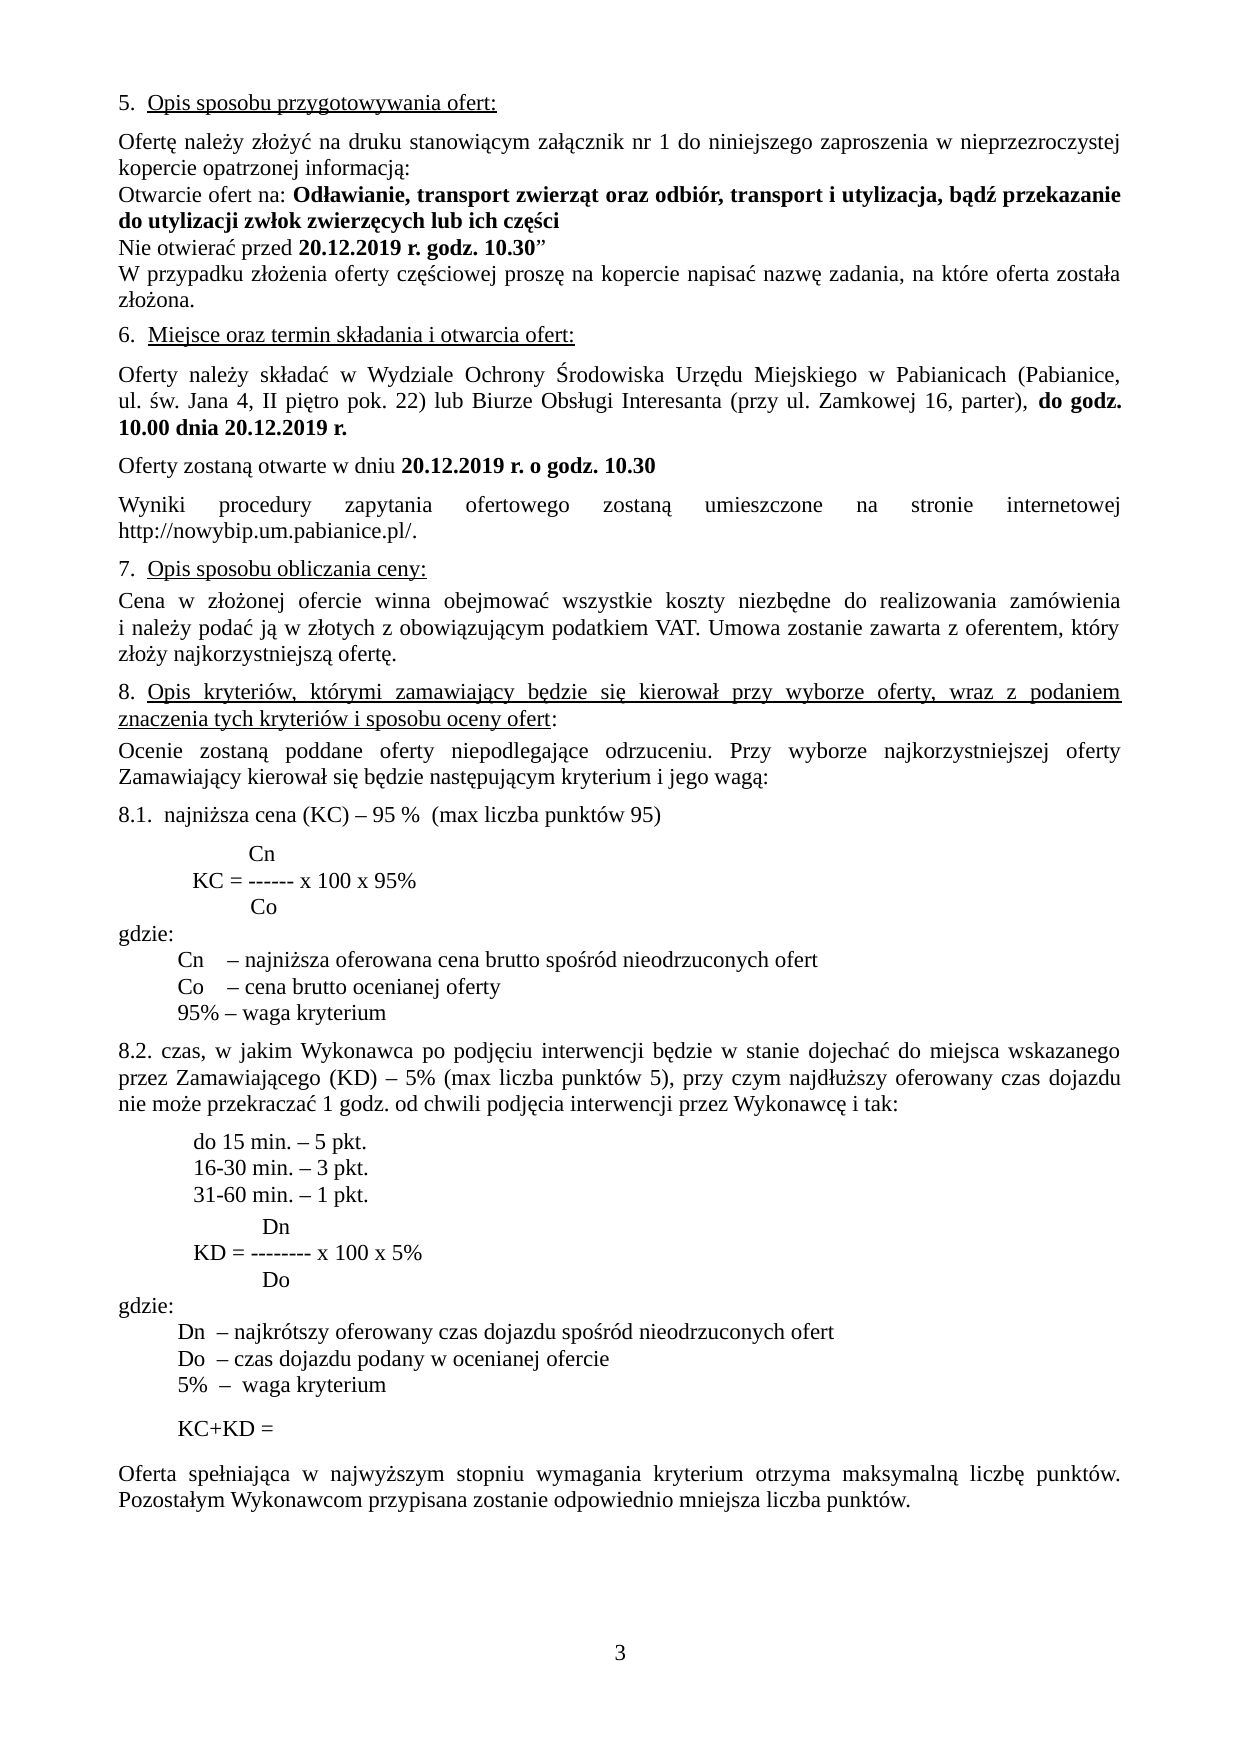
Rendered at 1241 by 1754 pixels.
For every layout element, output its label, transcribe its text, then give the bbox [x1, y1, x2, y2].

text Do [193, 1266, 1122, 1292]
text Oferta spełniająca w najwyższym stopniu wymagania kryterium otrzyma maksymalną liczbę punktów. Pozostałym Wykonawcom przypisana zostanie odpowiednio mniejsza liczba punktów. [118, 1460, 1122, 1513]
text 16-30 min. – 3 pkt. [193, 1154, 1122, 1181]
text Oferty należy składać w Wydziale Ochrony Środowiska Urzędu Miejskiego w Pabianicach (Pabianice, ul. św. Jana 4, II piętro pok. 22) lub Biurze Obsługi Interesanta (przy ul. Zamkowej 16, parter), do godz. 10.00 dnia 20.12.2019 r. [118, 361, 1122, 440]
text Cn [162, 840, 1122, 867]
list Opis sposobu przygotowywania ofert: [118, 89, 1122, 115]
text 8.2. czas, w jakim Wykonawca po podjęciu interwencji będzie w stanie dojechać do miejsca wskazanego przez Zamawiającego (KD) – 5% (max liczba punktów 5), przy czym najdłuższy oferowany czas dojazdu nie może przekraczać 1 godz. od chwili podjęcia interwencji przez Wykonawcę i tak: [118, 1037, 1122, 1116]
text KC+KD = [177, 1416, 1122, 1442]
text Do – czas dojazdu podany w ocenianej ofercie [177, 1345, 1122, 1371]
list Opis kryteriów, którymi zamawiający będzie się kierował przy wyborze oferty, wraz z podaniem znaczenia tych kryteriów i sposobu oceny ofert: [118, 678, 1122, 731]
text KC = ------ x 100 x 95% [192, 867, 1122, 893]
text Dn – najkrótszy oferowany czas dojazdu spośród nieodrzuconych ofert [177, 1318, 1122, 1345]
text 31-60 min. – 1 pkt. [193, 1181, 1122, 1207]
list Opis sposobu obliczania ceny: [118, 555, 1122, 582]
text Ocenie zostaną poddane oferty niepodlegające odrzuceniu. Przy wyborze najkorzystniejszej oferty Zamawiający kierował się będzie następującym kryterium i jego wagą: [118, 737, 1122, 790]
text Nie otwierać przed 20.12.2019 r. godz. 10.30” [118, 233, 1122, 260]
text Co – cena brutto ocenianej oferty [177, 973, 1122, 999]
text Co [162, 893, 1122, 919]
text 5% – waga kryterium [177, 1371, 1122, 1397]
text Cn – najniższa oferowana cena brutto spośród nieodrzuconych ofert [177, 946, 1122, 973]
list Wyniki procedury zapytania ofertowego zostaną umieszczone na stronie internetowej http://nowybip.um.pabianice.pl/. [118, 491, 1122, 543]
text Oferty zostaną otwarte w dniu 20.12.2019 r. o godz. 10.30 [118, 453, 1122, 479]
text Cena w złożonej ofercie winna obejmować wszystkie koszty niezbędne do realizowania zamówienia i należy podać ją w złotych z obowiązującym podatkiem VAT. Umowa zostanie zawarta z oferentem, który złoży najkorzystniejszą ofertę. [118, 587, 1122, 667]
text 8.1. najniższa cena (KC) – 95 % (max liczba punktów 95) [118, 801, 1122, 828]
text Otwarcie ofert na: Odławianie, transport zwierząt oraz odbiór, transport i utylizacja, bądź przekazanie do utylizacji zwłok zwierzęcych lub ich części [118, 181, 1122, 233]
text do 15 min. – 5 pkt. [193, 1128, 1122, 1154]
text Ofertę należy złożyć na druku stanowiącym załącznik nr 1 do niniejszego zaproszenia w nieprzezroczystej kopercie opatrzonej informacją: [118, 128, 1122, 181]
text 95% – waga kryterium [177, 999, 1122, 1025]
list Miejsce oraz termin składania i otwarcia ofert: [118, 322, 1122, 348]
text Dn [193, 1213, 1122, 1239]
text W przypadku złożenia oferty częściowej proszę na kopercie napisać nazwę zadania, na które oferta została złożona. [118, 260, 1122, 313]
text gdzie: [118, 920, 1122, 946]
text gdzie: [118, 1292, 1122, 1318]
text KD = -------- x 100 x 5% [193, 1239, 1122, 1266]
